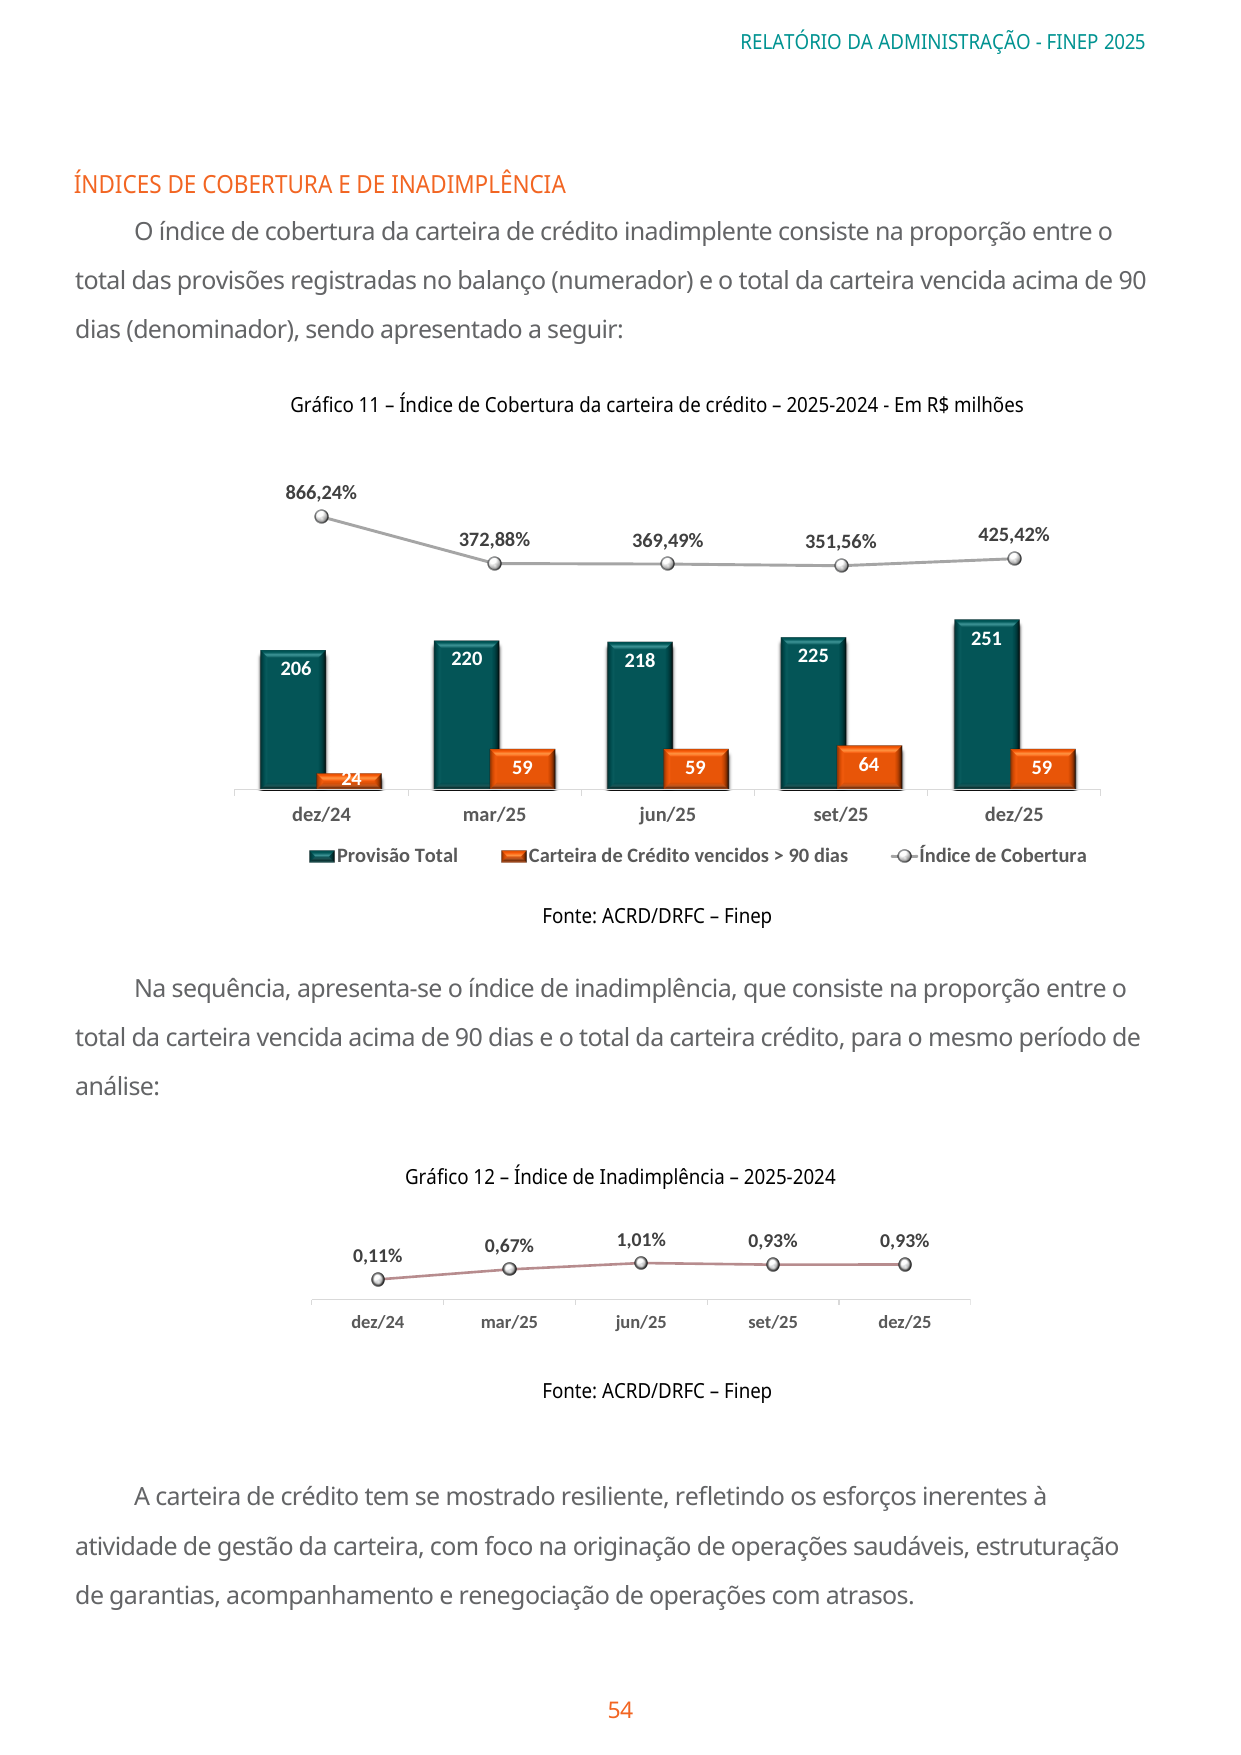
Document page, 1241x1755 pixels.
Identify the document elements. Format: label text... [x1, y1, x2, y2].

text Gráfico 11 – Índice de Cobertura da carteira de crédito – 2025-2024 - Em R$ milhões [74, 390, 1241, 418]
text O índice de cobertura da carteira de crédito inadimplente consiste na proporção entre o total das provisões registradas no balanço (numerador) e o total da carteira vencida acima de 90 dias (denominador), sendo apresentado a seguir: [75, 213, 1152, 346]
text Fonte: ACRD/DRFC – Finep [74, 1376, 1241, 1404]
text Na sequência, apresenta-se o índice de inadimplência, que consiste na proporção entre o total da carteira vencida acima de 90 dias e o total da carteira crédito, para o mesmo período de análise: [75, 970, 1152, 1103]
text A carteira de crédito tem se mostrado resiliente, refletindo os esforços inerentes à atividade de gestão da carteira, com foco na originação de operações saudáveis, estruturação de garantias, acompanhamento e renegociação de operações com atrasos. [75, 1479, 1152, 1612]
text Fonte: ACRD/DRFC – Finep [74, 901, 1241, 929]
text ÍNDICES DE COBERTURA E DE INADIMPLÊNCIA [74, 167, 1241, 201]
